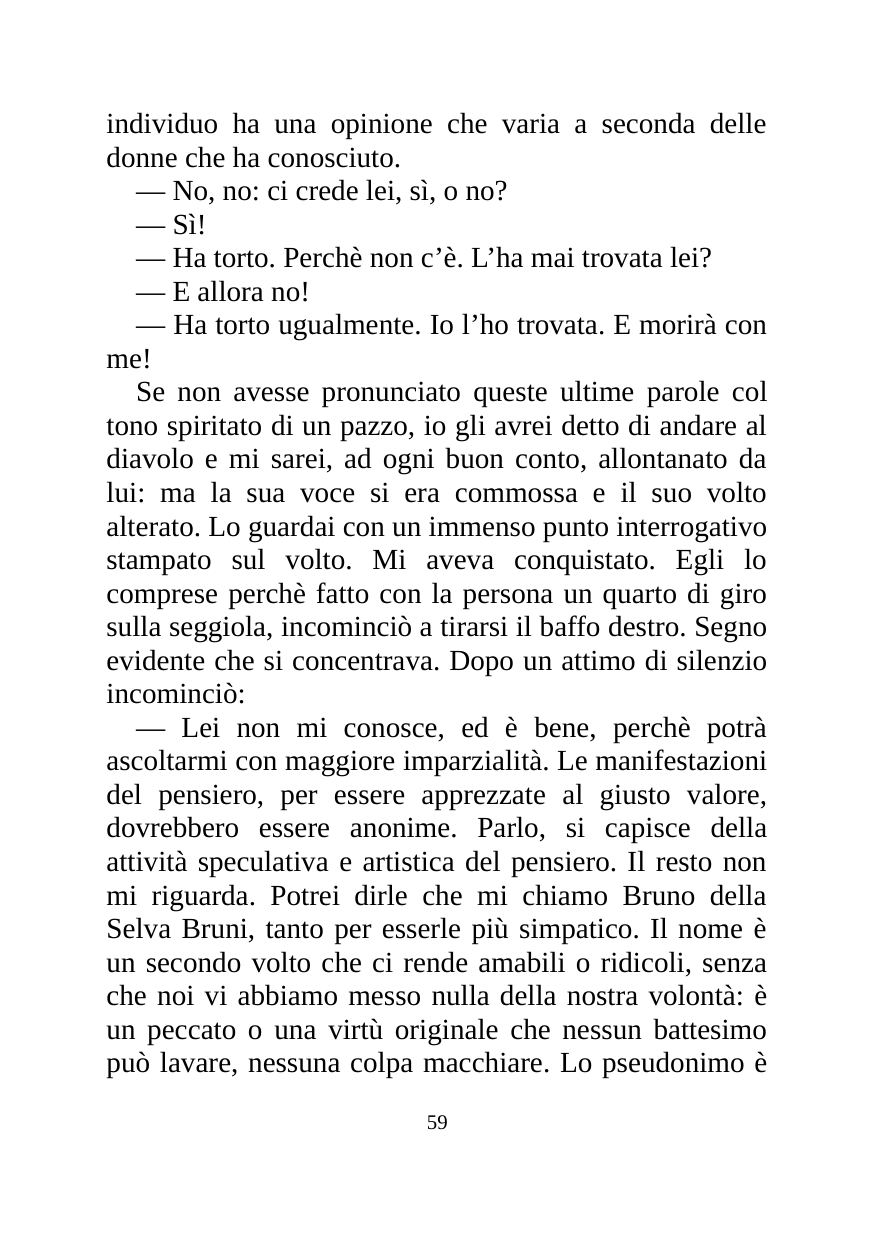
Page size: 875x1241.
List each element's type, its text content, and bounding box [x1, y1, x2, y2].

text — Ha torto. Perchè non c’è. L’ha mai trovata lei? [106, 240, 768, 274]
text — Ha torto ugualmente. Io l’ho trovata. E morirà con me! [106, 307, 768, 374]
text — Sì! [106, 207, 768, 240]
text — No, no: ci crede lei, sì, o no? [106, 173, 768, 207]
text individuo ha una opinione che varia a seconda delle donne che ha conosciuto. [106, 106, 768, 173]
text Se non avesse pronunciato queste ultime parole col tono spiritato di un pazzo, io gli avrei detto di andare al diavolo e mi sarei, ad ogni buon conto, allontanato da lui: ma la sua voce si era commossa e il suo volto alterato. Lo guardai con un immenso punto interrogativo stampato sul volto. Mi aveva conquistato. Egli lo comprese perchè fatto con la persona un quarto di giro sulla seggiola, incominciò a tirarsi il baffo destro. Segno evidente che si concentrava. Dopo un attimo di silenzio incominciò: [106, 374, 768, 710]
text — Lei non mi conosce, ed è bene, perchè potrà ascoltarmi con maggiore imparzialità. Le manifestazioni del pensiero, per essere apprezzate al giusto valore, dovrebbero essere anonime. Parlo, si capisce della attività speculativa e artistica del pensiero. Il resto non mi riguarda. Potrei dirle che mi chiamo Bruno della Selva Bruni, tanto per esserle più simpatico. Il nome è un secondo volto che ci rende amabili o ridicoli, senza che noi vi abbiamo messo nulla della nostra volontà: è un peccato o una virtù originale che nessun battesimo può lavare, nessuna colpa macchiare. Lo pseudonimo è [106, 710, 768, 1079]
text — E allora no! [106, 274, 768, 307]
